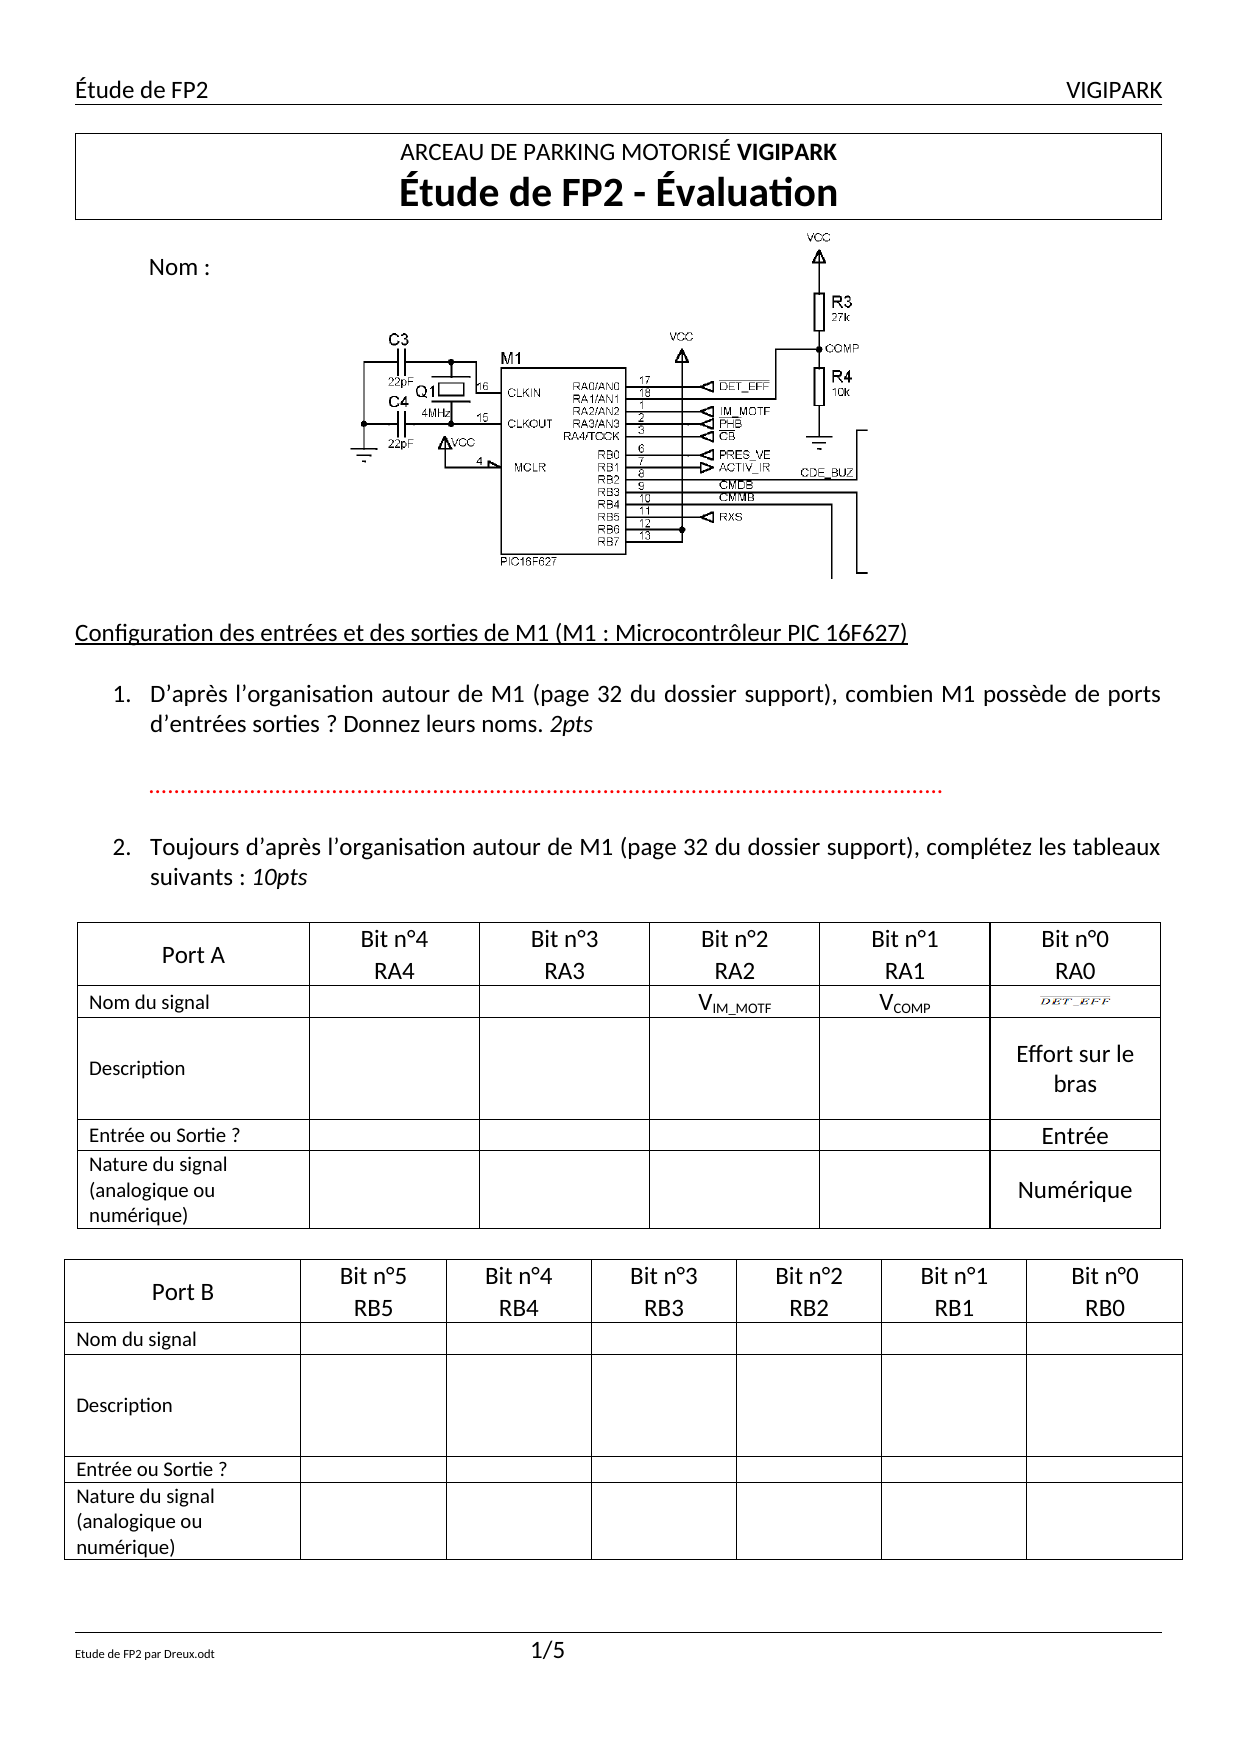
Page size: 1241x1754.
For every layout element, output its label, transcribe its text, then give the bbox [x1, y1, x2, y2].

picture [1040, 995, 1110, 1006]
table_cell RB5 [301, 1291, 446, 1322]
table_cell [882, 1355, 1026, 1456]
table_cell [480, 1018, 649, 1119]
table_cell Nom du signal [65, 1323, 300, 1354]
table_cell RB4 [447, 1291, 591, 1322]
table_cell [480, 1151, 649, 1228]
table_header Bit n°2 [650, 923, 819, 954]
table_cell [592, 1355, 736, 1456]
table_cell [737, 1483, 881, 1559]
list D’après l’organisation autour de M1 (page 32 du dossier support), combien M1 possède de ports d’entrées sorties ? Donnez leurs noms. 2pts [112, 678, 1162, 739]
table_header Bit n°4 [447, 1260, 591, 1291]
table_cell Description [65, 1355, 300, 1456]
table_cell Numérique [991, 1151, 1160, 1228]
text Étude de FP2 - Évaluation [76, 163, 1161, 219]
table_cell RA0 [991, 954, 1160, 985]
table_cell [650, 1120, 819, 1150]
table_cell [737, 1323, 881, 1354]
table_header Bit n°3 [592, 1260, 736, 1291]
table_cell [301, 1457, 446, 1482]
table_cell [1027, 1457, 1182, 1482]
table_cell Entrée ou Sortie ? [65, 1457, 300, 1482]
table_cell [882, 1457, 1026, 1482]
table_cell [310, 986, 479, 1017]
table_cell [301, 1323, 446, 1354]
table_header Bit n°1 [820, 923, 989, 954]
table_cell RA4 [310, 954, 479, 985]
table_cell [310, 1018, 479, 1119]
list Toujours d’après l’organisation autour de M1 (page 32 du dossier support), complétez les tableaux suivants : 10pts [112, 831, 1162, 892]
table_cell Nom du signal [78, 986, 309, 1017]
table_header Bit n°1 [882, 1260, 1026, 1291]
table_cell [650, 1018, 819, 1119]
table_header Bit n°2 [737, 1260, 881, 1291]
table_cell [480, 986, 649, 1017]
text Nom : [75, 251, 342, 281]
table_cell [310, 1151, 479, 1228]
table_cell VIM_MOTF [650, 986, 819, 1017]
text [344, 251, 868, 281]
table_header Port A [78, 923, 309, 985]
table_cell [882, 1323, 1026, 1354]
table_cell [1027, 1355, 1182, 1456]
table_cell [447, 1323, 591, 1354]
table_cell [737, 1457, 881, 1482]
table_cell [991, 986, 1160, 1017]
table_cell [447, 1457, 591, 1482]
table_header Bit n°3 [480, 923, 649, 954]
table_header Bit n°4 [310, 923, 479, 954]
table_cell [820, 1120, 989, 1150]
table_cell [650, 1151, 819, 1228]
table_cell Nature du signal (analogique ou numérique) [78, 1151, 309, 1228]
table_cell Nature du signal (analogique ou numérique) [65, 1483, 300, 1559]
text .............................................................................................................................. [149, 770, 1162, 800]
table_cell RB2 [737, 1291, 881, 1322]
table_cell [447, 1355, 591, 1456]
table_cell Effort sur le bras [991, 1018, 1160, 1119]
table_cell [820, 1018, 989, 1119]
table_cell [737, 1355, 881, 1456]
table_cell [310, 1120, 479, 1150]
table_cell RB1 [882, 1291, 1026, 1322]
table_cell [1027, 1323, 1182, 1354]
table_cell [882, 1483, 1026, 1559]
table_cell Description [78, 1018, 309, 1119]
table_cell [301, 1483, 446, 1559]
table_header Bit n°5 [301, 1260, 446, 1291]
text [869, 251, 1162, 281]
text Configuration des entrées et des sorties de M1 (M1 : Microcontrôleur PIC 16F627) [75, 617, 1162, 648]
table_cell RA1 [820, 954, 989, 985]
table_cell Entrée ou Sortie ? [78, 1120, 309, 1150]
table_cell [480, 1120, 649, 1150]
table_cell [1027, 1483, 1182, 1559]
table_header Port B [65, 1260, 300, 1322]
table_cell RA3 [480, 954, 649, 985]
table_cell [447, 1483, 591, 1559]
table_cell RB0 [1027, 1291, 1182, 1322]
table_cell [301, 1355, 446, 1456]
table_cell [592, 1457, 736, 1482]
table_cell RB3 [592, 1291, 736, 1322]
table_cell [592, 1323, 736, 1354]
table_cell [592, 1483, 736, 1559]
text ARCEAU DE PARKING MOTORISÉ VIGIPARK [76, 134, 1161, 163]
table_header Bit n°0 [991, 923, 1160, 954]
table_cell Entrée [991, 1120, 1160, 1150]
table_cell VCOMP [820, 986, 989, 1017]
table_cell RA2 [650, 954, 819, 985]
table_cell [820, 1151, 989, 1228]
table_header Bit n°0 [1027, 1260, 1182, 1291]
